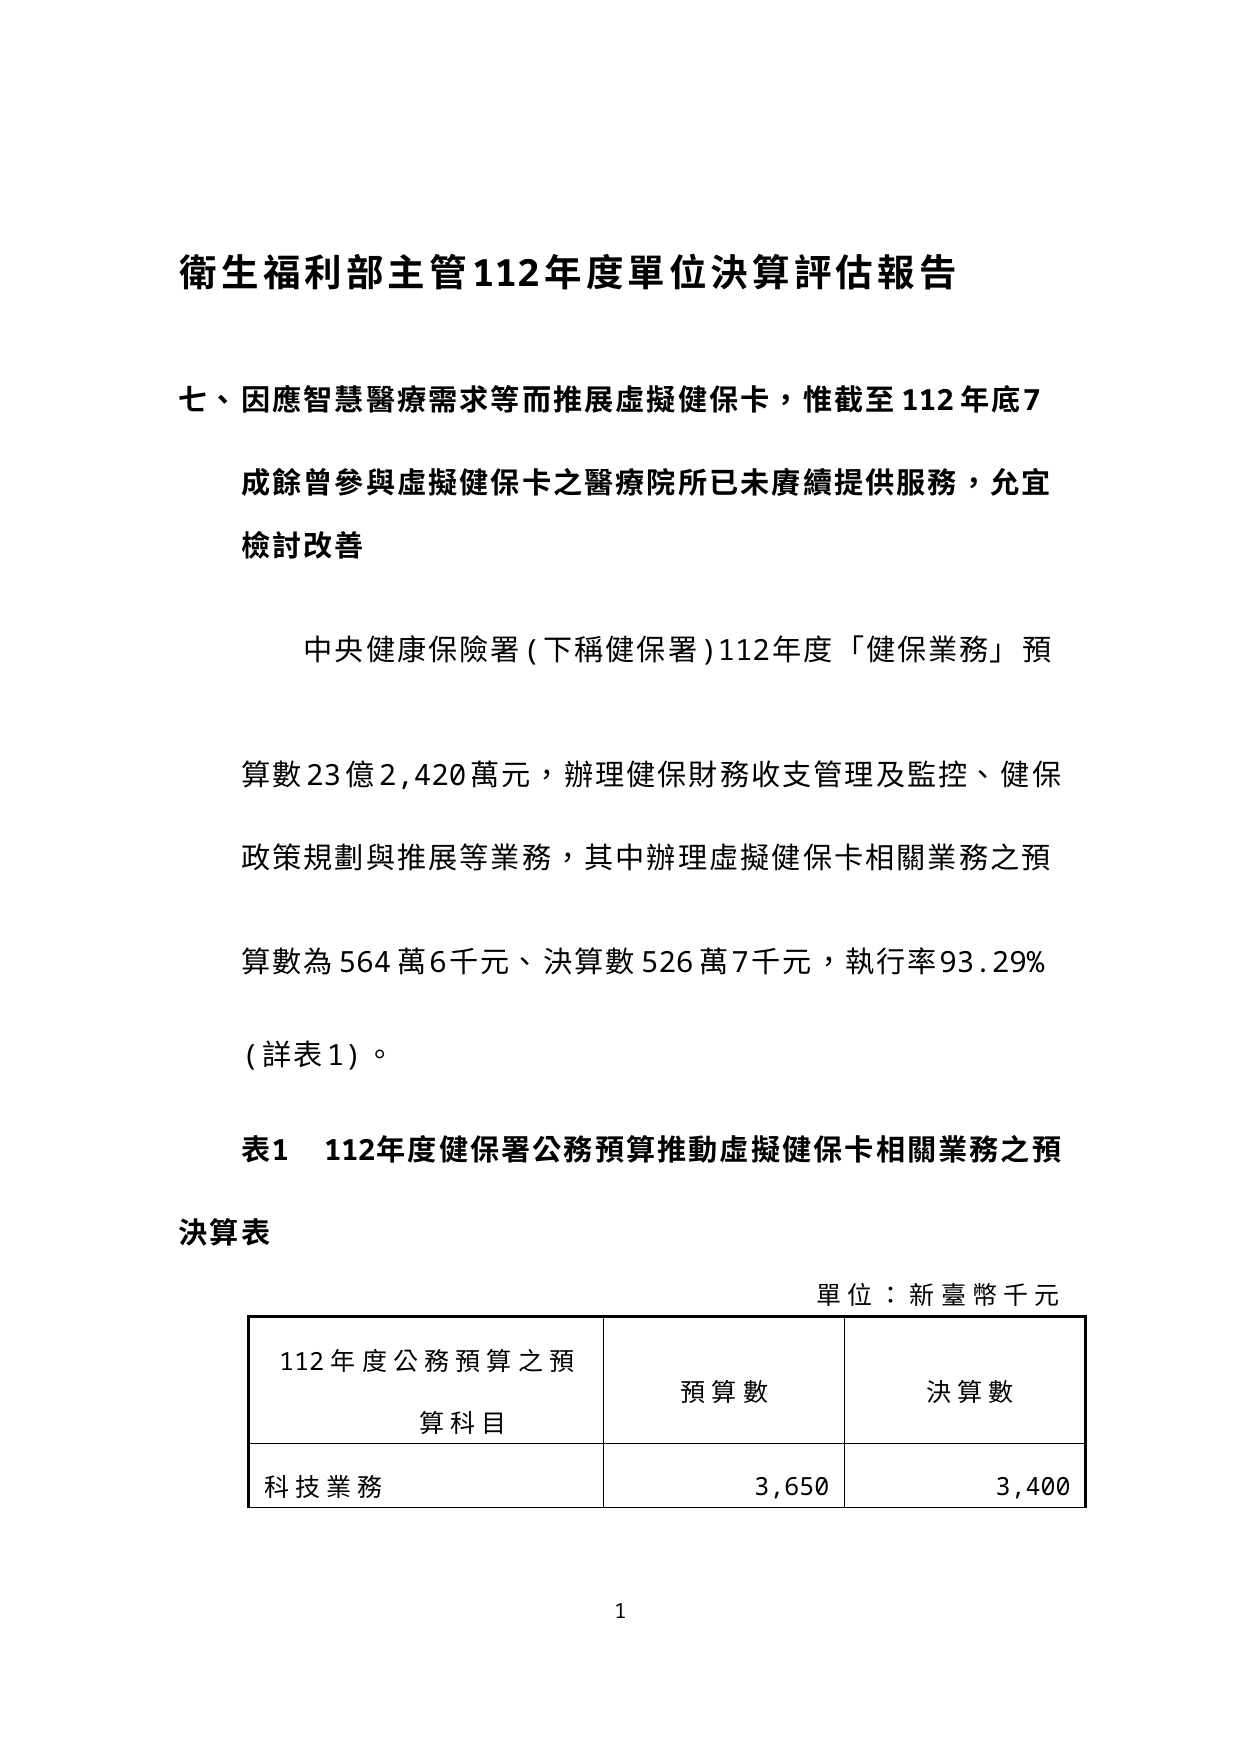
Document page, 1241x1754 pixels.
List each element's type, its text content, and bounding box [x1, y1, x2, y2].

table_cell 3,650 [604, 1444, 844, 1507]
text 單位：新臺幣千元 [177, 1252, 1063, 1314]
text 七、因應智慧醫療需求等而推展虛擬健保卡，惟截至112年底7成餘曾參與虛擬健保卡之醫療院所已未賡續提供服務，允宜檢討改善 [177, 314, 1063, 564]
table_header 決算數 [845, 1318, 1084, 1443]
table_header 112年度公務預算之預算科目 [250, 1318, 603, 1443]
text 衛生福利部主管112年度單位決算評估報告 [177, 189, 1063, 314]
table_header 預算數 [604, 1318, 844, 1443]
text 表1 112年度健保署公務預算推動虛擬健保卡相關業務之預決算表 [177, 1064, 1063, 1252]
text 中央健康保險署(下稱健保署)112年度「健保業務」預算數23億2,420萬元，辦理健保財務收支管理及監控、健保政策規劃與推展等業務，其中辦理虛擬健保卡相關業務之預算數為564萬6千元、決算數526萬7千元，執行率93.29%(詳表1)。 [236, 564, 1063, 1064]
table_cell 科技業務 [250, 1444, 603, 1507]
table_cell 3,400 [845, 1444, 1084, 1507]
